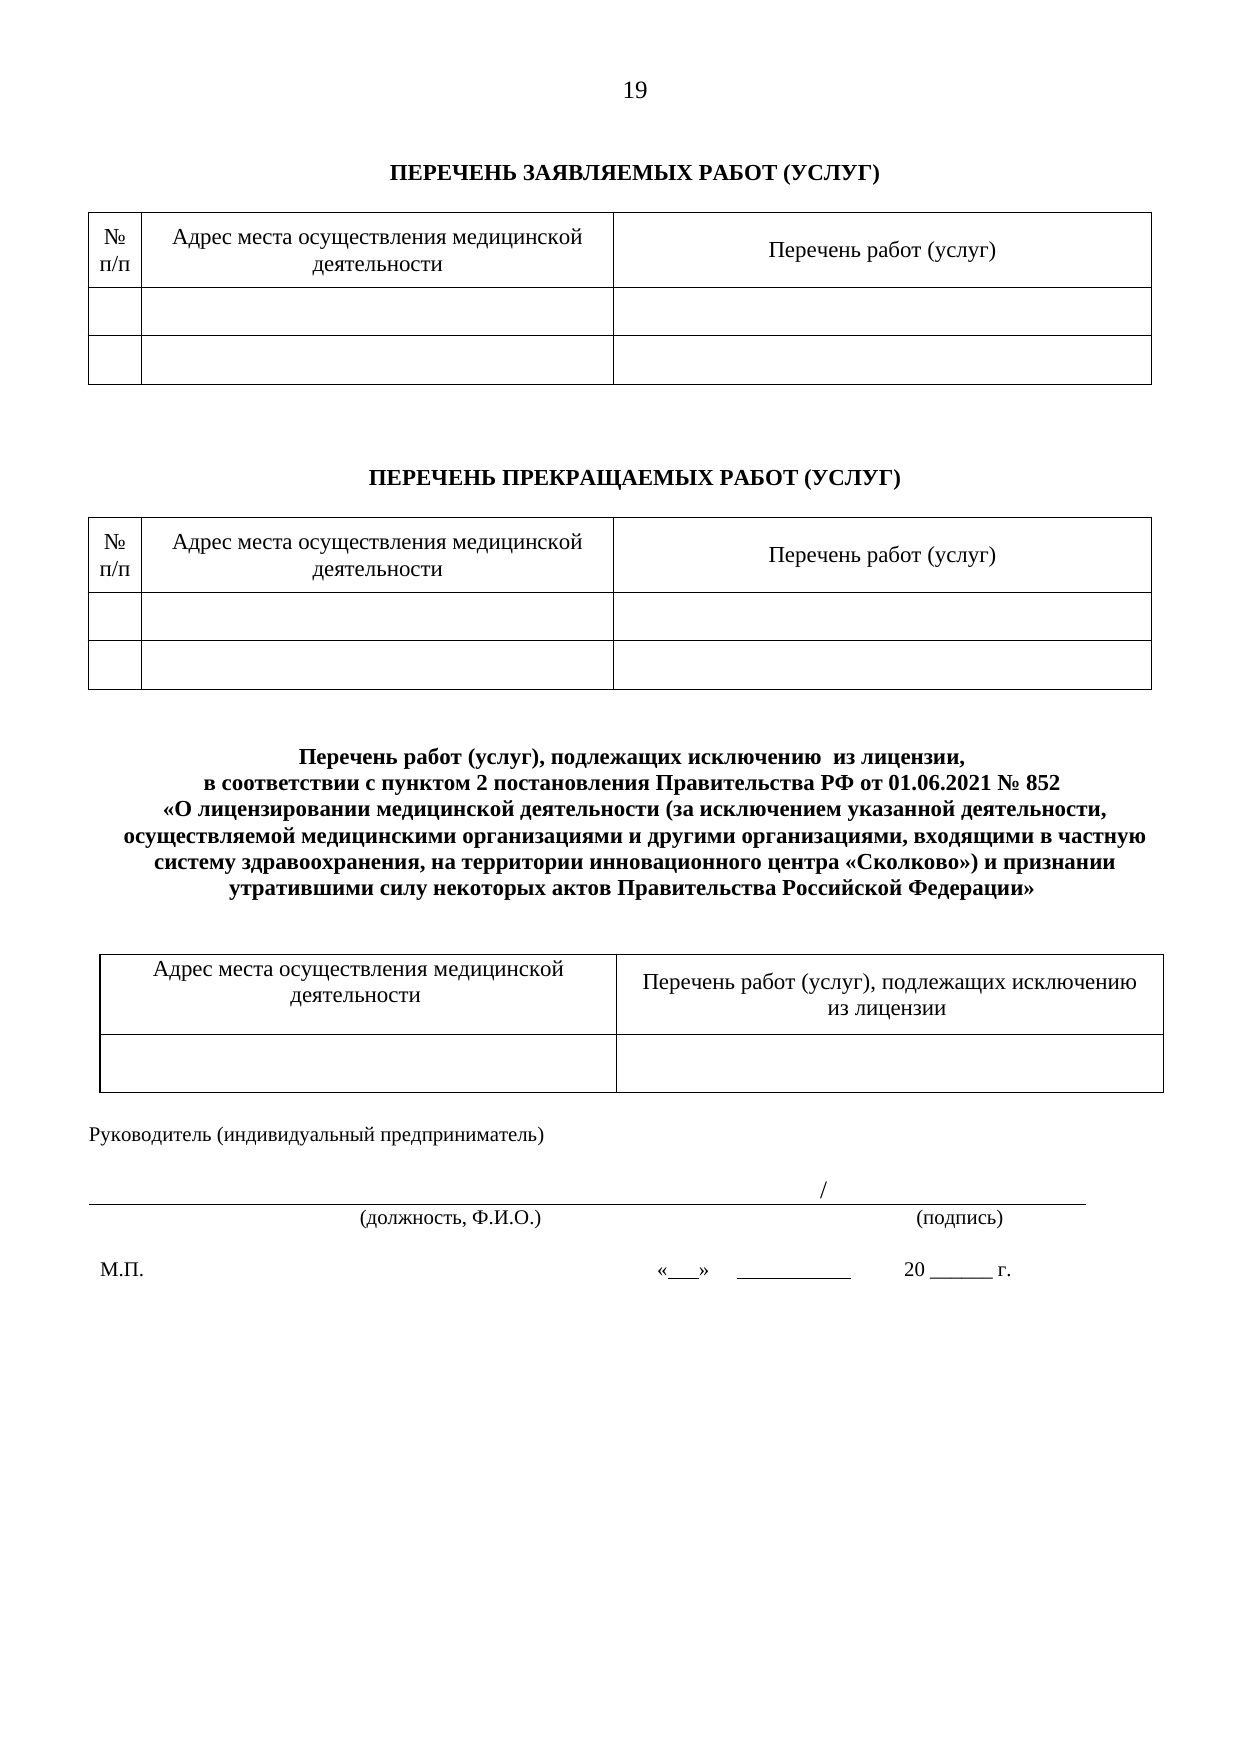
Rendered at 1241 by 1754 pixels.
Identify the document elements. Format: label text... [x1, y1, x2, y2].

table_header [248, 1258, 557, 1292]
table_cell [142, 336, 613, 384]
table_header № п/п [89, 518, 141, 592]
table_header / [809, 1175, 1086, 1203]
text ПЕРЕЧЕНЬ ЗАЯВЛЯЕМЫХ РАБОТ (УСЛУГ) [89, 159, 1181, 185]
table_header Адрес места осуществления медицинской деятельности [142, 518, 613, 592]
table_cell [614, 288, 1151, 335]
table_header Перечень работ (услуг) [614, 213, 1151, 287]
table_header Адрес места осуществления медицинской деятельности [101, 955, 616, 1034]
table_header № п/п [89, 213, 141, 287]
table_header М.П. [89, 1258, 247, 1292]
table_cell [142, 593, 613, 640]
text в соответствии с пунктом 2 постановления Правительства РФ от 01.06.2021 № 852 [89, 769, 1181, 795]
table_header Адрес места осуществления медицинской деятельности [142, 213, 613, 287]
table_header [89, 1175, 809, 1203]
table_header 20 ______ г. [893, 1258, 1048, 1292]
table_cell [617, 1035, 1163, 1092]
table_cell [89, 593, 141, 640]
table_cell [89, 288, 141, 335]
table_header « » [558, 1258, 720, 1292]
table_cell [614, 593, 1151, 640]
text (должность, Ф.И.О.) (подпись) [89, 1204, 1181, 1229]
text Руководитель (индивидуальный предприниматель) [89, 1122, 1181, 1146]
table_header . . [720, 1258, 893, 1292]
table_header Перечень работ (услуг), подлежащих исключению из лицензии [617, 955, 1163, 1034]
table_cell [614, 641, 1151, 689]
table_cell [142, 641, 613, 689]
table_header Перечень работ (услуг) [614, 518, 1151, 592]
table_cell [142, 288, 613, 335]
text ПЕРЕЧЕНЬ ПРЕКРАЩАЕМЫХ РАБОТ (УСЛУГ) [89, 464, 1181, 490]
table_cell [101, 1035, 616, 1092]
text Перечень работ (услуг), подлежащих исключению из лицензии, [89, 743, 1181, 769]
text «О лицензировании медицинской деятельности (за исключением указанной деятельности, осуществляемой медицинскими организациями и другими организациями, входящими в частную систему здравоохранения, на территории инновационного центра «Сколково») и признании утратившими силу некоторых актов Правительства Российской Федерации» [89, 795, 1181, 901]
table_cell [89, 641, 141, 689]
table_cell [614, 336, 1151, 384]
table_cell [89, 336, 141, 384]
